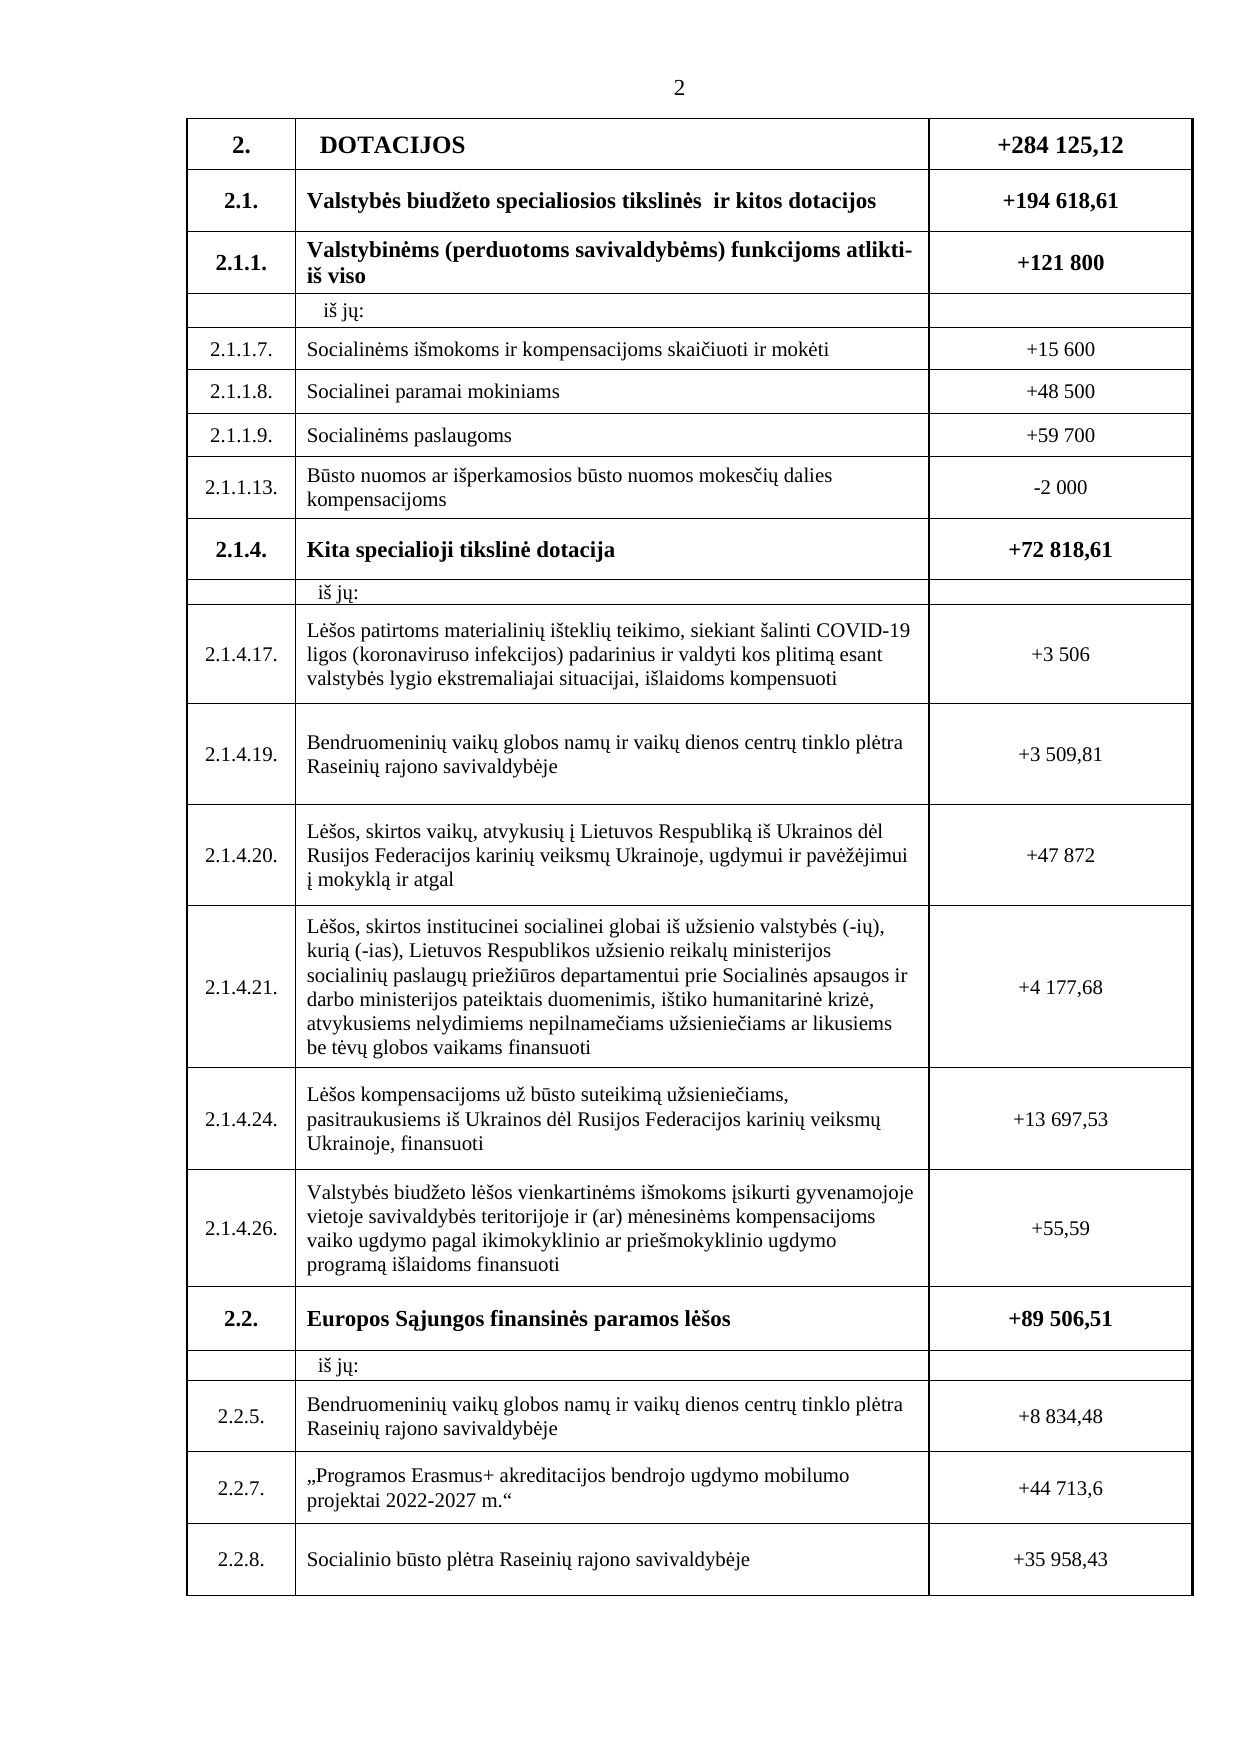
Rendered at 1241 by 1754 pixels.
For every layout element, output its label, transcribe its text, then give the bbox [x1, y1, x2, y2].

table_cell -2 000 [930, 457, 1191, 518]
table_cell +15 600 [930, 328, 1191, 369]
table_cell 2.1.4.20. [188, 805, 295, 905]
table_cell +284 125,12 [930, 119, 1191, 169]
table_cell DOTACIJOS [296, 119, 928, 169]
table_cell 2.1.4.26. [188, 1170, 295, 1286]
table_cell 2.1.1. [188, 232, 295, 292]
table_cell +3 509,81 [930, 704, 1191, 804]
table_cell iš jų: [296, 294, 928, 327]
table_cell +47 872 [930, 805, 1191, 905]
table_cell [930, 1351, 1191, 1379]
table_cell Lėšos patirtoms materialinių išteklių teikimo, siekiant šalinti COVID-19 ligos (koronaviruso infekcijos) padarinius ir valdyti kos plitimą esant valstybės lygio ekstremaliajai situacijai, išlaidoms kompensuoti [296, 605, 928, 703]
table_cell 2.1.1.7. [188, 328, 295, 369]
table_cell 2.1.4.24. [188, 1068, 295, 1169]
table_cell Socialinėms išmokoms ir kompensacijoms skaičiuoti ir mokėti [296, 328, 928, 369]
table_cell „Programos Erasmus+ akreditacijos bendrojo ugdymo mobilumo projektai 2022-2027 m.“ [296, 1452, 928, 1523]
table_cell 2.1.4.19. [188, 704, 295, 804]
table_cell +35 958,43 [930, 1524, 1191, 1594]
table_cell [930, 294, 1191, 327]
table_cell Valstybės biudžeto specialiosios tikslinės ir kitos dotacijos [296, 170, 928, 231]
table_cell +59 700 [930, 414, 1191, 456]
table_cell [188, 294, 295, 327]
table_cell Bendruomeninių vaikų globos namų ir vaikų dienos centrų tinklo plėtra Raseinių rajono savivaldybėje [296, 1381, 928, 1451]
table_cell Būsto nuomos ar išperkamosios būsto nuomos mokesčių dalies kompensacijoms [296, 457, 928, 518]
table_cell [930, 580, 1191, 604]
table_cell 2.1.4. [188, 519, 295, 579]
table_cell +89 506,51 [930, 1287, 1191, 1350]
table_cell 2. [188, 119, 295, 169]
table_cell 2.1.4.17. [188, 605, 295, 703]
table_cell iš jų: [296, 580, 928, 604]
table_cell Bendruomeninių vaikų globos namų ir vaikų dienos centrų tinklo plėtra Raseinių rajono savivaldybėje [296, 704, 928, 804]
table_cell 2.1.4.21. [188, 906, 295, 1067]
table_cell iš jų: [296, 1351, 928, 1379]
table_cell 2.1. [188, 170, 295, 231]
table_cell +121 800 [930, 232, 1191, 292]
table_cell Kita specialioji tikslinė dotacija [296, 519, 928, 579]
table_cell Lėšos, skirtos vaikų, atvykusių į Lietuvos Respubliką iš Ukrainos dėl Rusijos Federacijos karinių veiksmų Ukrainoje, ugdymui ir pavėžėjimui į mokyklą ir atgal [296, 805, 928, 905]
table_cell 2.2.5. [188, 1381, 295, 1451]
table_cell [188, 1351, 295, 1379]
table_cell Lėšos kompensacijoms už būsto suteikimą užsieniečiams, pasitraukusiems iš Ukrainos dėl Rusijos Federacijos karinių veiksmų Ukrainoje, finansuoti [296, 1068, 928, 1169]
table_cell +48 500 [930, 370, 1191, 412]
table_cell 2.2.7. [188, 1452, 295, 1523]
table_cell +8 834,48 [930, 1381, 1191, 1451]
table_cell Socialinio būsto plėtra Raseinių rajono savivaldybėje [296, 1524, 928, 1594]
table_cell +4 177,68 [930, 906, 1191, 1067]
table_cell +194 618,61 [930, 170, 1191, 231]
table_cell 2.2.8. [188, 1524, 295, 1594]
table_cell 2.1.1.13. [188, 457, 295, 518]
table_cell Socialinėms paslaugoms [296, 414, 928, 456]
table_cell 2.1.1.9. [188, 414, 295, 456]
table_cell +55,59 [930, 1170, 1191, 1286]
table_cell 2.2. [188, 1287, 295, 1350]
table_cell +44 713,6 [930, 1452, 1191, 1523]
table_cell Europos Sąjungos finansinės paramos lėšos [296, 1287, 928, 1350]
table_cell Lėšos, skirtos institucinei socialinei globai iš užsienio valstybės (-ių), kurią (-ias), Lietuvos Respublikos užsienio reikalų ministerijos socialinių paslaugų priežiūros departamentui prie Socialinės apsaugos ir darbo ministerijos pateiktais duomenimis, ištiko humanitarinė krizė, atvykusiems nelydimiems nepilnamečiams užsieniečiams ar likusiems be tėvų globos vaikams finansuoti [296, 906, 928, 1067]
table_cell Socialinei paramai mokiniams [296, 370, 928, 412]
table_cell Valstybinėms (perduotoms savivaldybėms) funkcijoms atlikti- iš viso [296, 232, 928, 292]
table_cell +3 506 [930, 605, 1191, 703]
table_cell +72 818,61 [930, 519, 1191, 579]
table_cell +13 697,53 [930, 1068, 1191, 1169]
table_cell [188, 580, 295, 604]
table_cell Valstybės biudžeto lėšos vienkartinėms išmokoms įsikurti gyvenamojoje vietoje savivaldybės teritorijoje ir (ar) mėnesinėms kompensacijoms vaiko ugdymo pagal ikimokyklinio ar priešmokyklinio ugdymo programą išlaidoms finansuoti [296, 1170, 928, 1286]
table_cell 2.1.1.8. [188, 370, 295, 412]
